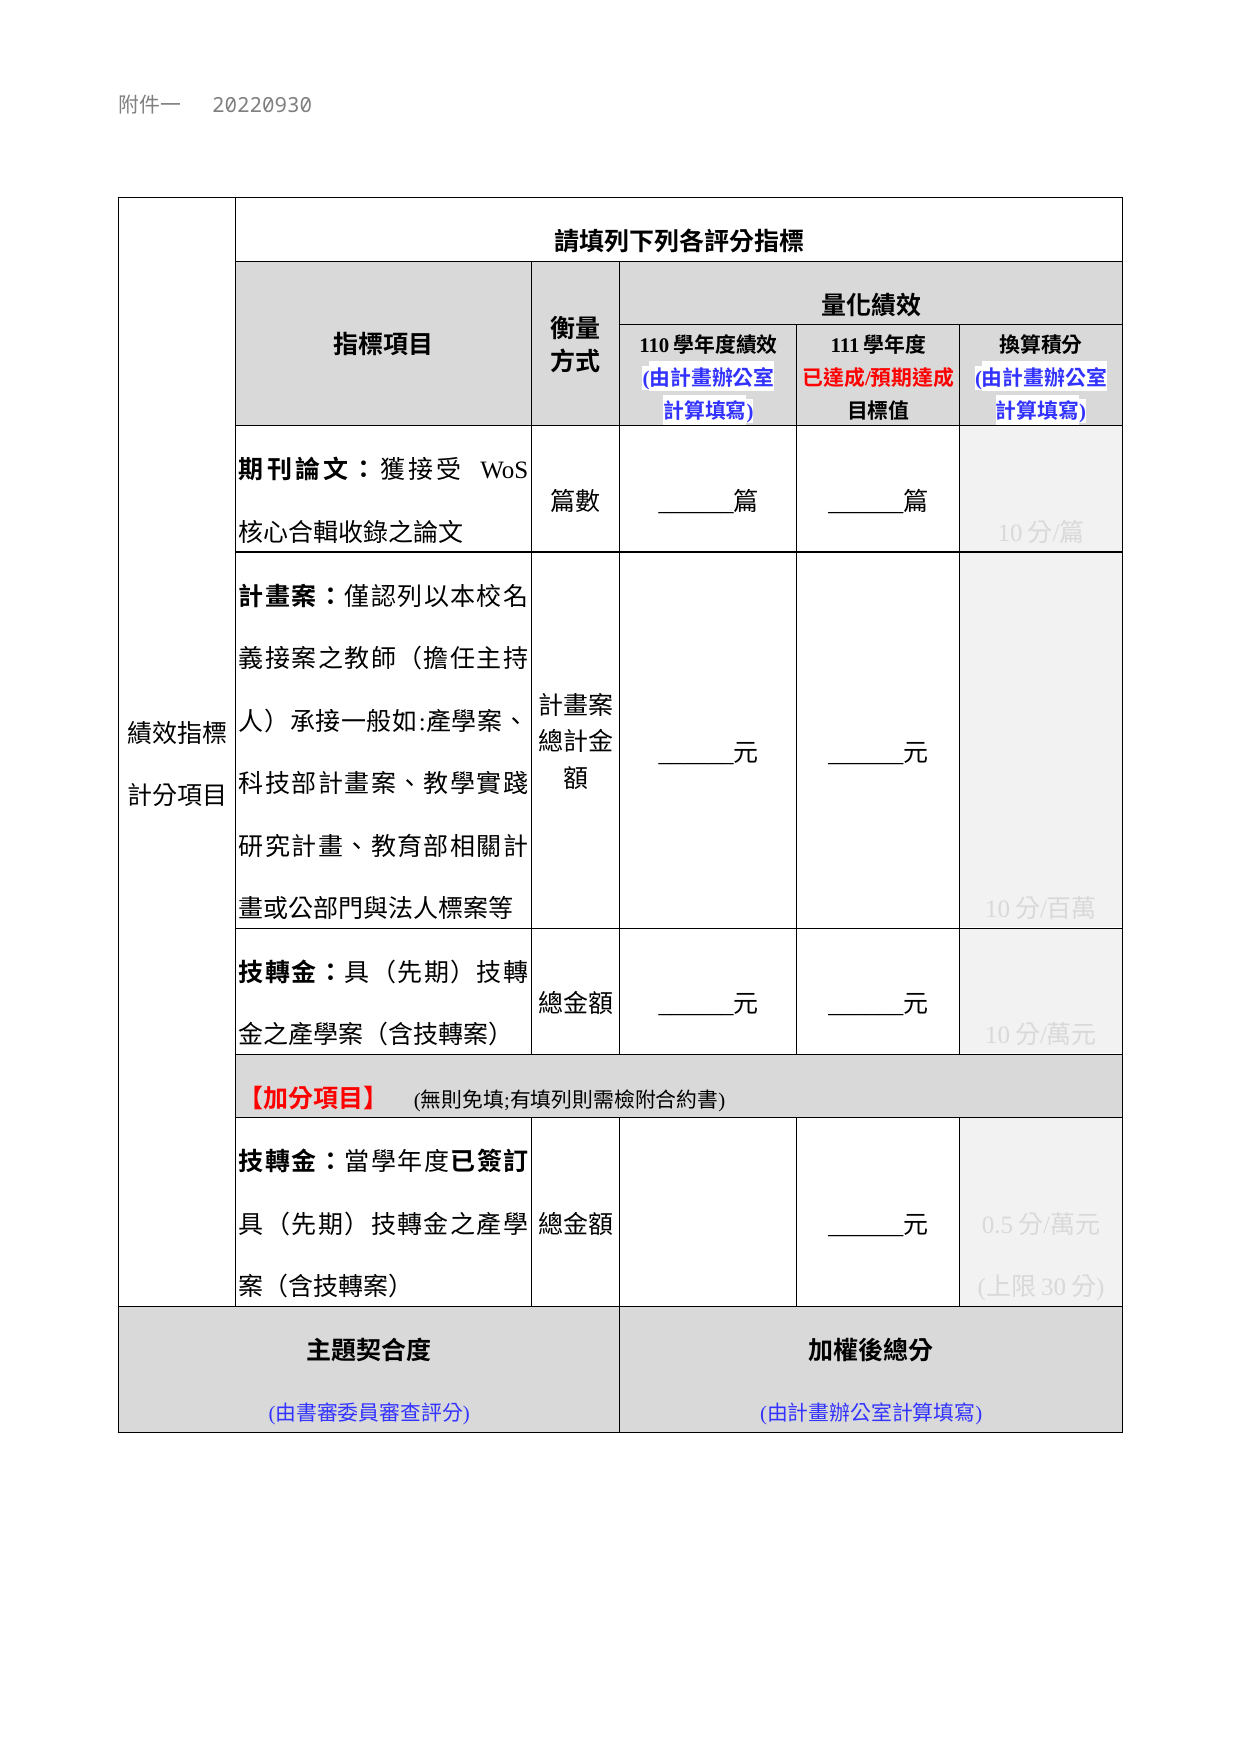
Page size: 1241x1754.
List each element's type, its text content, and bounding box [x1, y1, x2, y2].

table_cell 加權後總分 (由計畫辦公室計算填寫) [620, 1307, 1122, 1432]
table_cell ______篇 [797, 426, 959, 551]
table_cell 總金額 [532, 1118, 619, 1306]
table_cell 10分/百萬 [960, 553, 1122, 927]
table_cell ______元 [797, 929, 959, 1053]
table_cell [620, 1118, 796, 1306]
table_cell 10分/篇 [960, 426, 1122, 551]
table_cell 篇數 [532, 426, 619, 551]
table_cell 0.5分/萬元 (上限30分) [960, 1118, 1122, 1306]
table_cell 計畫案：僅認列以本校名義接案之教師（擔任主持人）承接一般如:產學案、科技部計畫案、教學實踐研究計畫、教育部相關計畫或公部門與法人標案等 [236, 553, 531, 927]
table_cell 計畫案 總計金額 [532, 553, 619, 927]
table_header 績效指標計分項目 [119, 198, 235, 1306]
table_cell 10分/萬元 [960, 929, 1122, 1053]
table_cell 主題契合度 (由書審委員審查評分) [119, 1307, 619, 1432]
table_cell 衡量 方式 [532, 262, 619, 425]
table_cell ______篇 [620, 426, 796, 551]
table_cell 總金額 [532, 929, 619, 1053]
table_cell 期刊論文：獲接受 WoS 核心合輯收錄之論文 [236, 426, 531, 551]
table_cell 【加分項目】 (無則免填;有填列則需檢附合約書) [236, 1055, 1122, 1117]
table_header 請填列下列各評分指標 [236, 198, 1122, 261]
table_cell 111學年度 已達成/預期達成目標值 [797, 325, 959, 425]
table_cell 指標項目 [236, 262, 531, 425]
table_cell 技轉金：具（先期）技轉金之產學案（含技轉案） [236, 929, 531, 1053]
table_cell ______元 [797, 1118, 959, 1306]
table_cell 換算積分 (由計畫辦公室 計算填寫) [960, 325, 1122, 425]
table_cell ______元 [620, 553, 796, 927]
table_cell ______元 [797, 553, 959, 927]
table_cell 110學年度績效 (由計畫辦公室 計算填寫) [620, 325, 796, 425]
table_cell 量化績效 [620, 262, 1122, 324]
table_cell ______元 [620, 929, 796, 1053]
table_cell 技轉金：當學年度已簽訂具（先期）技轉金之產學案（含技轉案） [236, 1118, 531, 1306]
